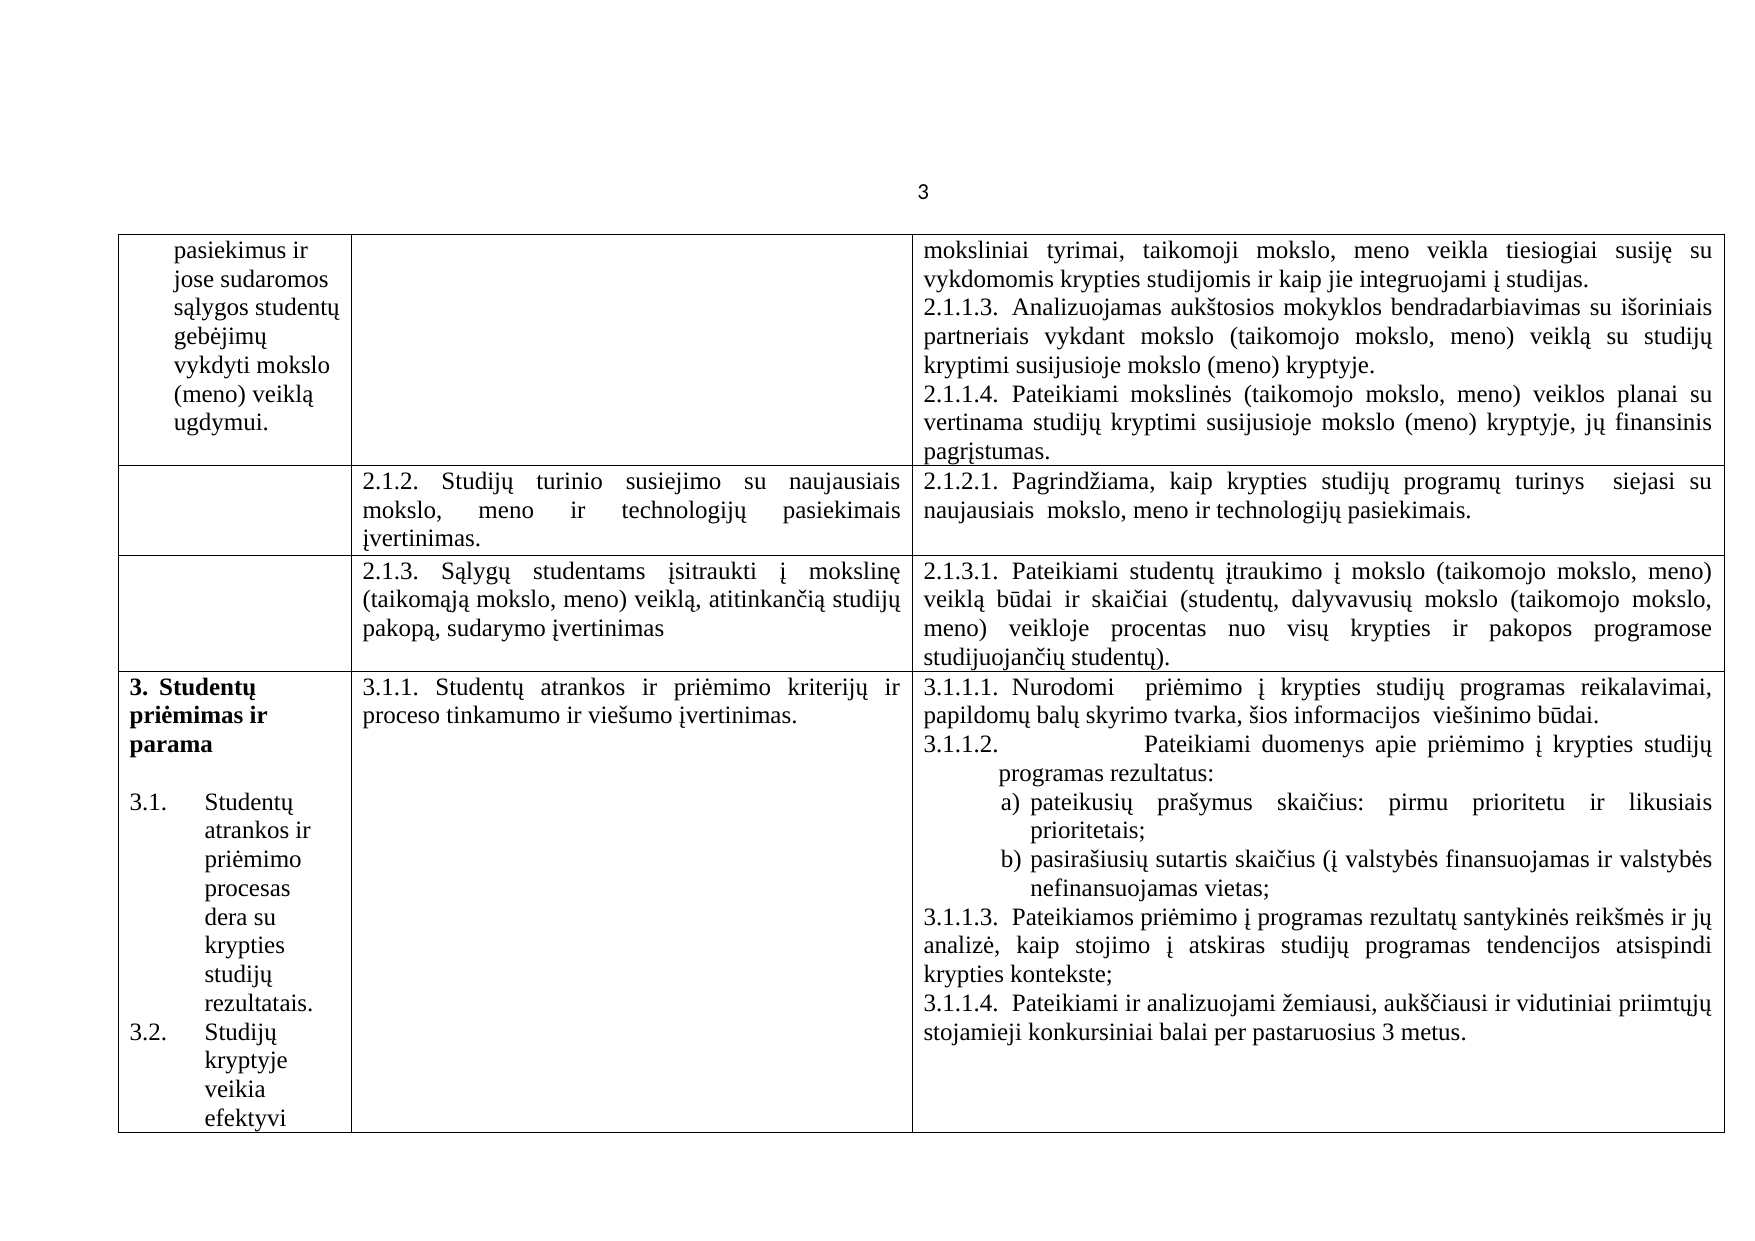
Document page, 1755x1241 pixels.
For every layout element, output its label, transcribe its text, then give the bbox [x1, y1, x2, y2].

table_cell pasiekimus ir jose sudaromos sąlygos studentų gebėjimų vykdyti mokslo (meno) veiklą ugdymui. [119, 235, 351, 465]
table_cell [352, 235, 912, 465]
table_cell 3.1.1.1. Nurodomi priėmimo į krypties studijų programas reikalavimai, papildomų balų skyrimo tvarka, šios informacijos viešinimo būdai. 3.1.1.2. Pateikiami duomenys apie priėmimo į krypties studijų programas rezultatus: a) pateikusių prašymus skaičius: pirmu prioritetu ir likusiais prioritetais; b) pasirašiusių sutartis skaičius (į valstybės finansuojamas ir valstybės nefinansuojamas vietas; 3.1.1.3. Pateikiamos priėmimo į programas rezultatų santykinės reikšmės ir jų analizė, kaip stojimo į atskiras studijų programas tendencijos atsispindi krypties kontekste; 3.1.1.4. Pateikiami ir analizuojami žemiausi, aukščiausi ir vidutiniai priimtųjų stojamieji konkursiniai balai per pastaruosius 3 metus. [913, 672, 1724, 1132]
table_cell [119, 556, 351, 671]
table_cell 2.1.3. Sąlygų studentams įsitraukti į mokslinę (taikomąją mokslo, meno) veiklą, atitinkančią studijų pakopą, sudarymo įvertinimas [352, 556, 912, 671]
table_cell 3.1.1. Studentų atrankos ir priėmimo kriterijų ir proceso tinkamumo ir viešumo įvertinimas. [352, 672, 912, 1132]
table_cell 2.1.2. Studijų turinio susiejimo su naujausiais mokslo, meno ir technologijų pasiekimais įvertinimas. [352, 466, 912, 555]
table_cell 3. Studentų priėmimas ir parama 3.1. Studentų atrankos ir priėmimo procesas dera su krypties studijų rezultatais. 3.2. Studijų kryptyje veikia efektyvi [119, 672, 351, 1132]
table_cell 2.1.3.1. Pateikiami studentų įtraukimo į mokslo (taikomojo mokslo, meno) veiklą būdai ir skaičiai (studentų, dalyvavusių mokslo (taikomojo mokslo, meno) veikloje procentas nuo visų krypties ir pakopos programose studijuojančių studentų). [913, 556, 1724, 671]
table_cell [119, 466, 351, 555]
table_cell 2.1.2.1. Pagrindžiama, kaip krypties studijų programų turinys siejasi su naujausiais mokslo, meno ir technologijų pasiekimais. [913, 466, 1724, 555]
table_cell moksliniai tyrimai, taikomoji mokslo, meno veikla tiesiogiai susiję su vykdomomis krypties studijomis ir kaip jie integruojami į studijas. 2.1.1.3. Analizuojamas aukštosios mokyklos bendradarbiavimas su išoriniais partneriais vykdant mokslo (taikomojo mokslo, meno) veiklą su studijų kryptimi susijusioje mokslo (meno) kryptyje. 2.1.1.4. Pateikiami mokslinės (taikomojo mokslo, meno) veiklos planai su vertinama studijų kryptimi susijusioje mokslo (meno) kryptyje, jų finansinis pagrįstumas. [913, 235, 1724, 465]
